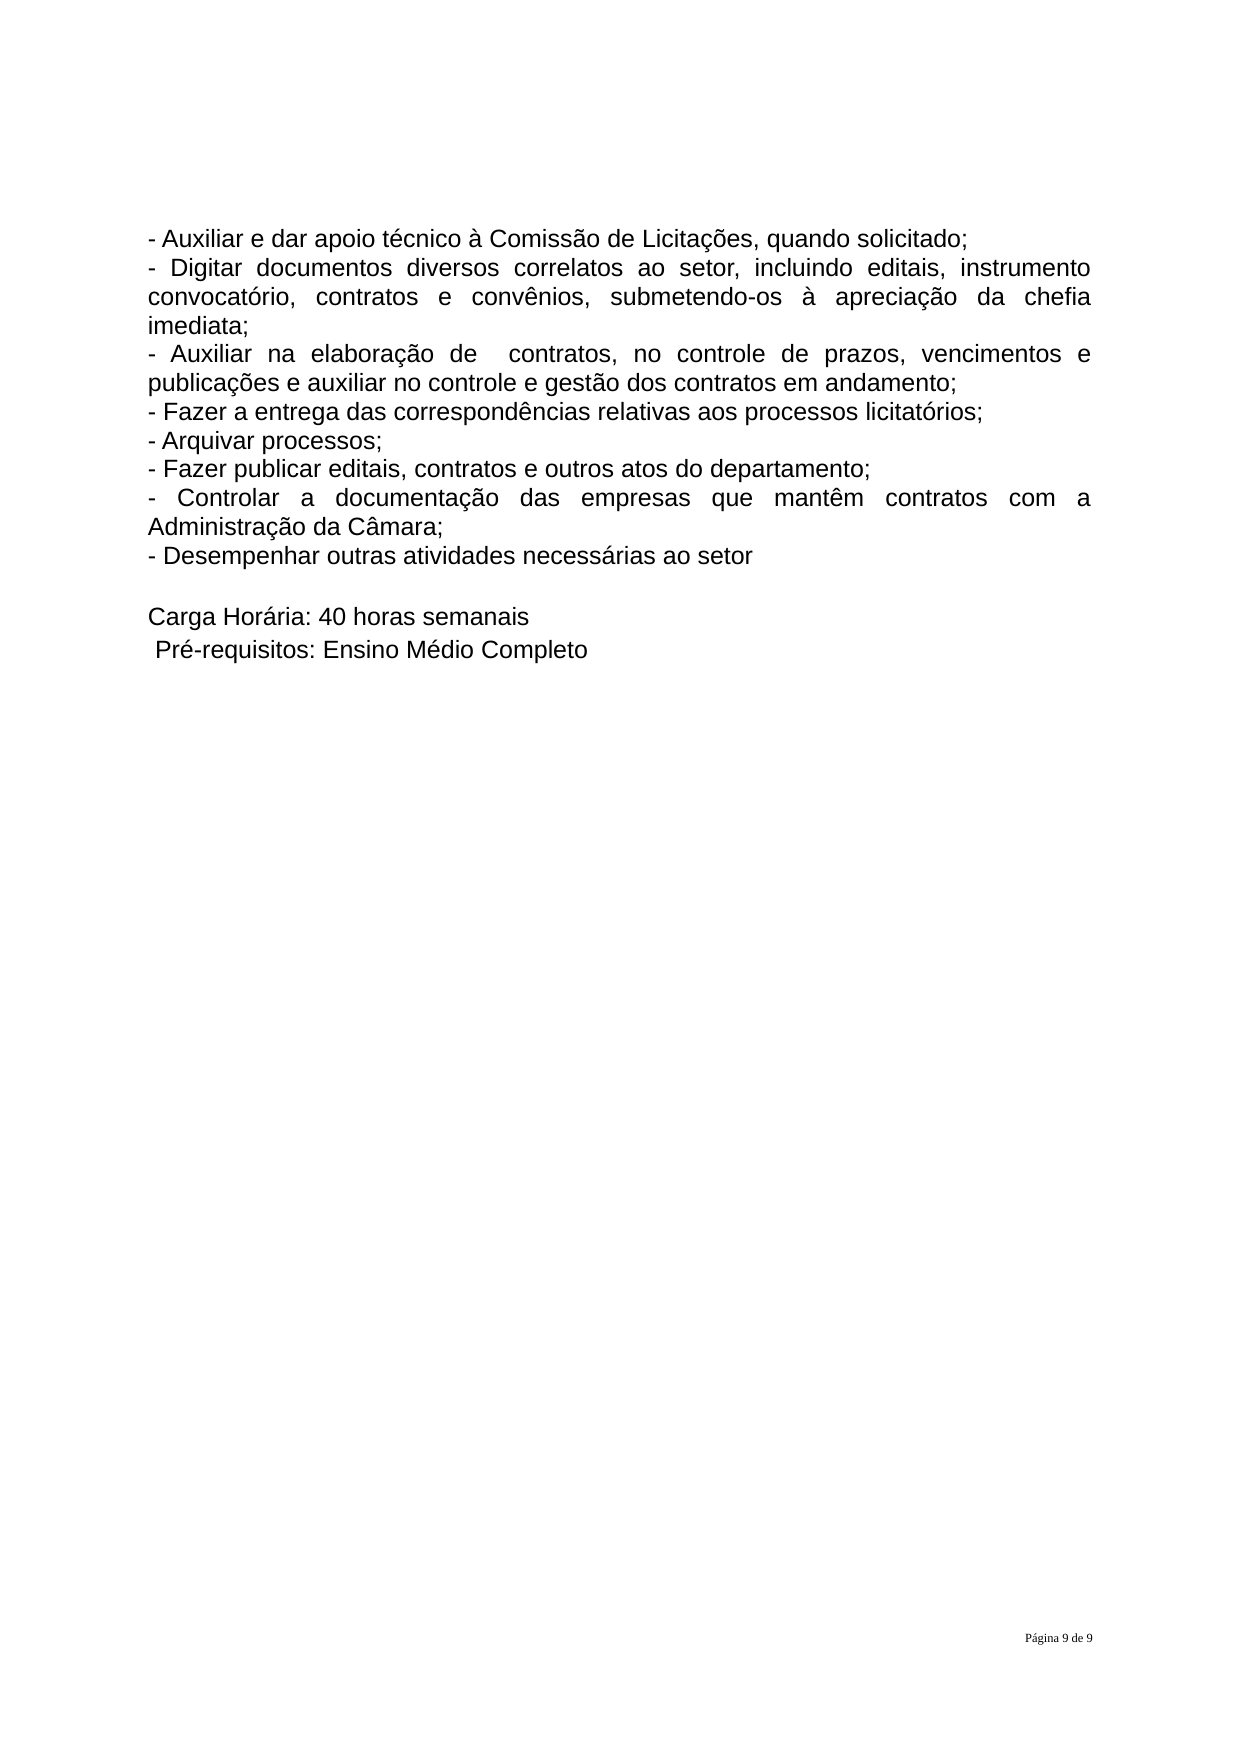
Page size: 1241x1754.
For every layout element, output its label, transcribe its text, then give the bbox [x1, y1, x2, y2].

text - Auxiliar na elaboração de contratos, no controle de prazos, vencimentos e publicações e auxiliar no controle e gestão dos contratos em andamento; [148, 339, 1092, 397]
text - Controlar a documentação das empresas que mantêm contratos com a Administração da Câmara; [148, 483, 1092, 541]
text Carga Horária: 40 horas semanais [148, 602, 1092, 631]
text - Arquivar processos; [148, 426, 1092, 454]
text - Digitar documentos diversos correlatos ao setor, incluindo editais, instrumento convocatório, contratos e convênios, submetendo-os à apreciação da chefia imediata; [148, 253, 1092, 339]
text - Desempenhar outras atividades necessárias ao setor [148, 541, 1092, 569]
text - Fazer publicar editais, contratos e outros atos do departamento; [148, 454, 1092, 483]
text - Auxiliar e dar apoio técnico à Comissão de Licitações, quando solicitado; [148, 224, 1092, 253]
text - Fazer a entrega das correspondências relativas aos processos licitatórios; [148, 397, 1092, 426]
text Pré-requisitos: Ensino Médio Completo [148, 635, 1092, 664]
